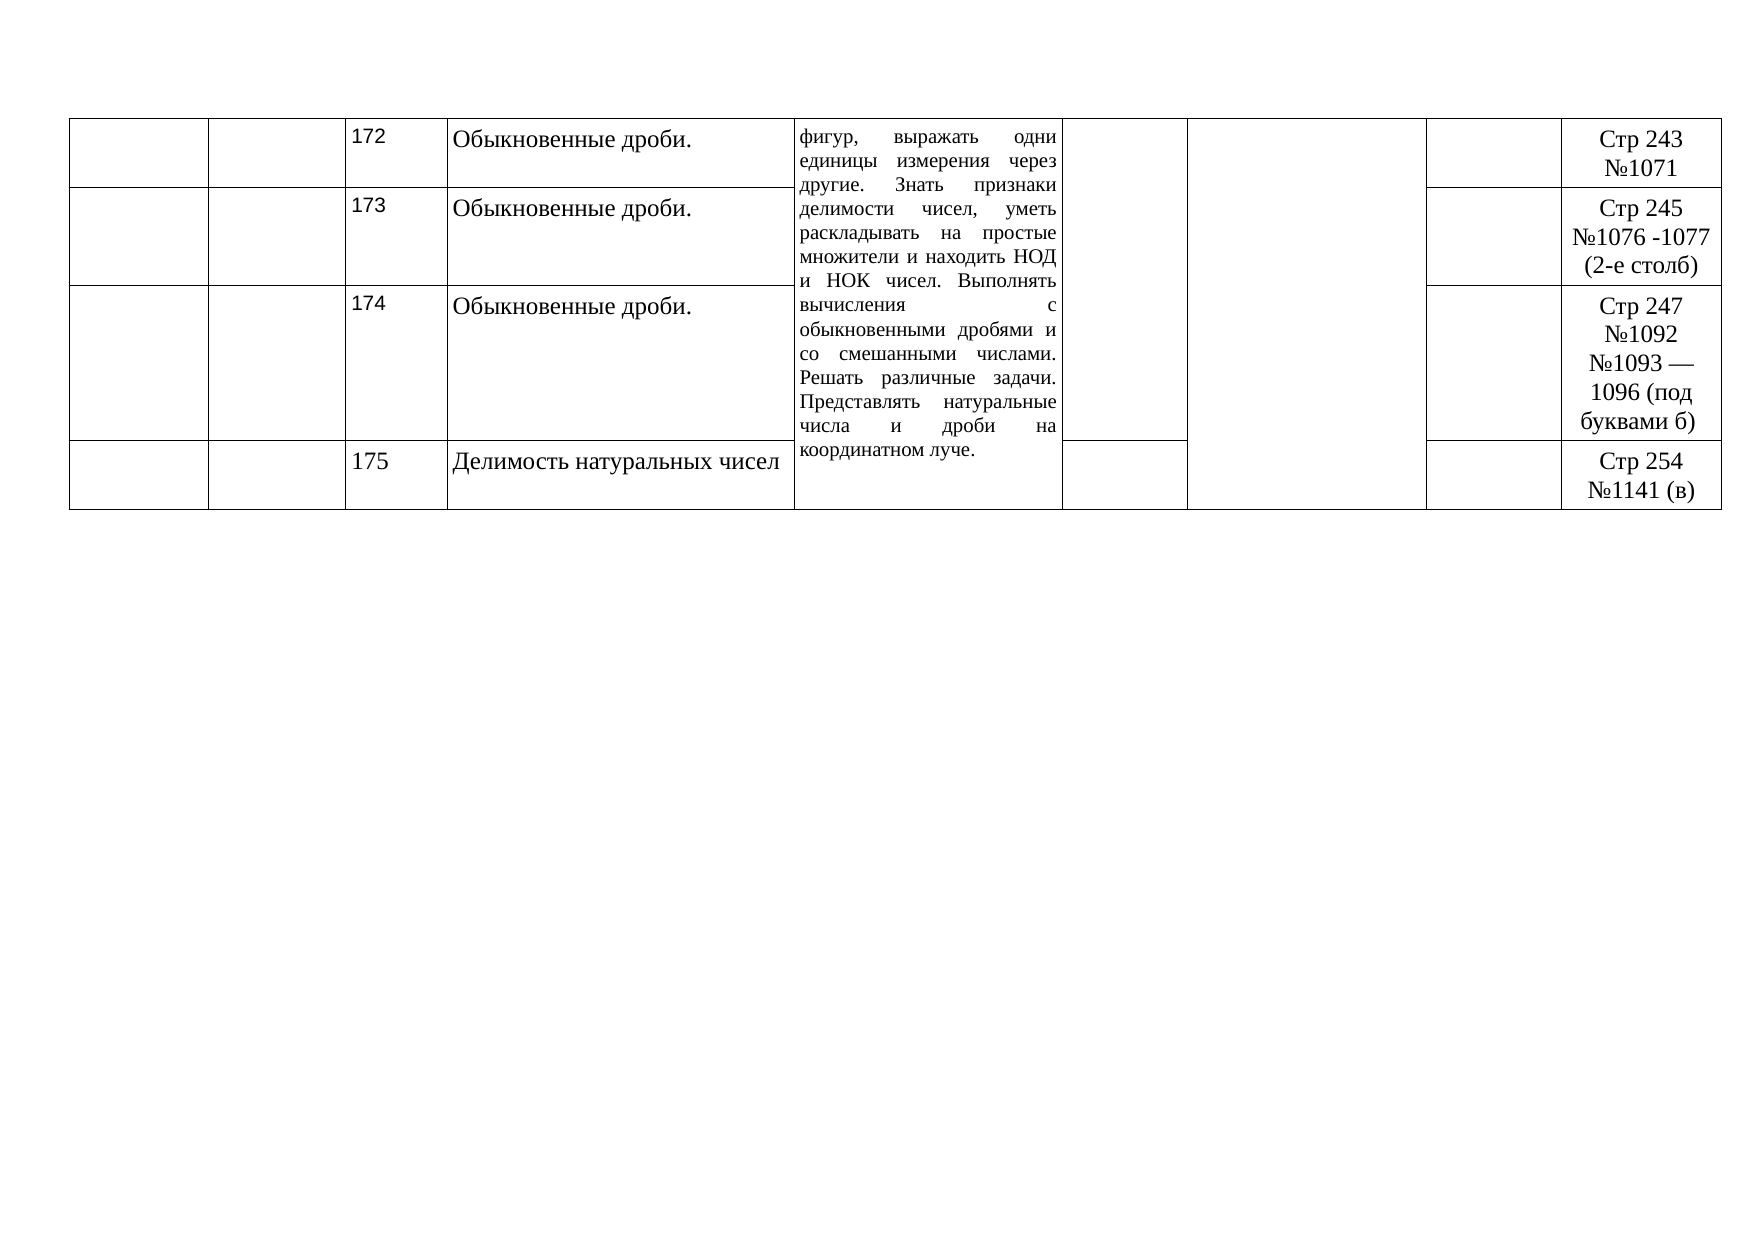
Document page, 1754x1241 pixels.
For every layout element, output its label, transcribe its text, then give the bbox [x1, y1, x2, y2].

table_cell Обыкновенные дроби. [448, 119, 794, 187]
table_cell Обыкновенные дроби. [448, 286, 794, 440]
table_cell Стр 245 №1076 -1077 (2-е столб) [1562, 188, 1721, 285]
table_cell Стр 243 №1071 [1562, 119, 1721, 187]
table_cell Обыкновенные дроби. [448, 188, 794, 285]
table_cell [1063, 119, 1187, 440]
table_cell [70, 441, 208, 509]
table_cell Стр 247 №1092 №1093 — 1096 (под буквами б) [1562, 286, 1721, 440]
table_cell 173 [346, 188, 447, 285]
table_cell 175 [346, 441, 447, 509]
table_cell фигур, выражать одни единицы измерения через другие. Знать признаки делимости чисел, уметь раскладывать на простые множители и находить НОД и НОК чисел. Выполнять вычисления с обыкновенными дробями и со смешанными числами. Решать различные задачи. Представлять натуральные числа и дроби на координатном луче. [795, 119, 1062, 509]
table_cell [1188, 119, 1426, 509]
table_cell [1427, 441, 1561, 509]
table_cell Делимость натуральных чисел [448, 441, 794, 509]
table_cell [209, 188, 345, 285]
table_cell [70, 188, 208, 285]
table_cell [70, 286, 208, 440]
table_cell [1063, 441, 1187, 509]
table_cell [209, 119, 345, 187]
table_cell [1427, 119, 1561, 187]
table_cell 172 [346, 119, 447, 187]
table_cell [209, 441, 345, 509]
table_cell [209, 286, 345, 440]
table_cell Стр 254 №1141 (в) [1562, 441, 1721, 509]
table_cell [1427, 188, 1561, 285]
table_cell [1427, 286, 1561, 440]
table_cell 174 [346, 286, 447, 440]
table_cell [70, 119, 208, 187]
